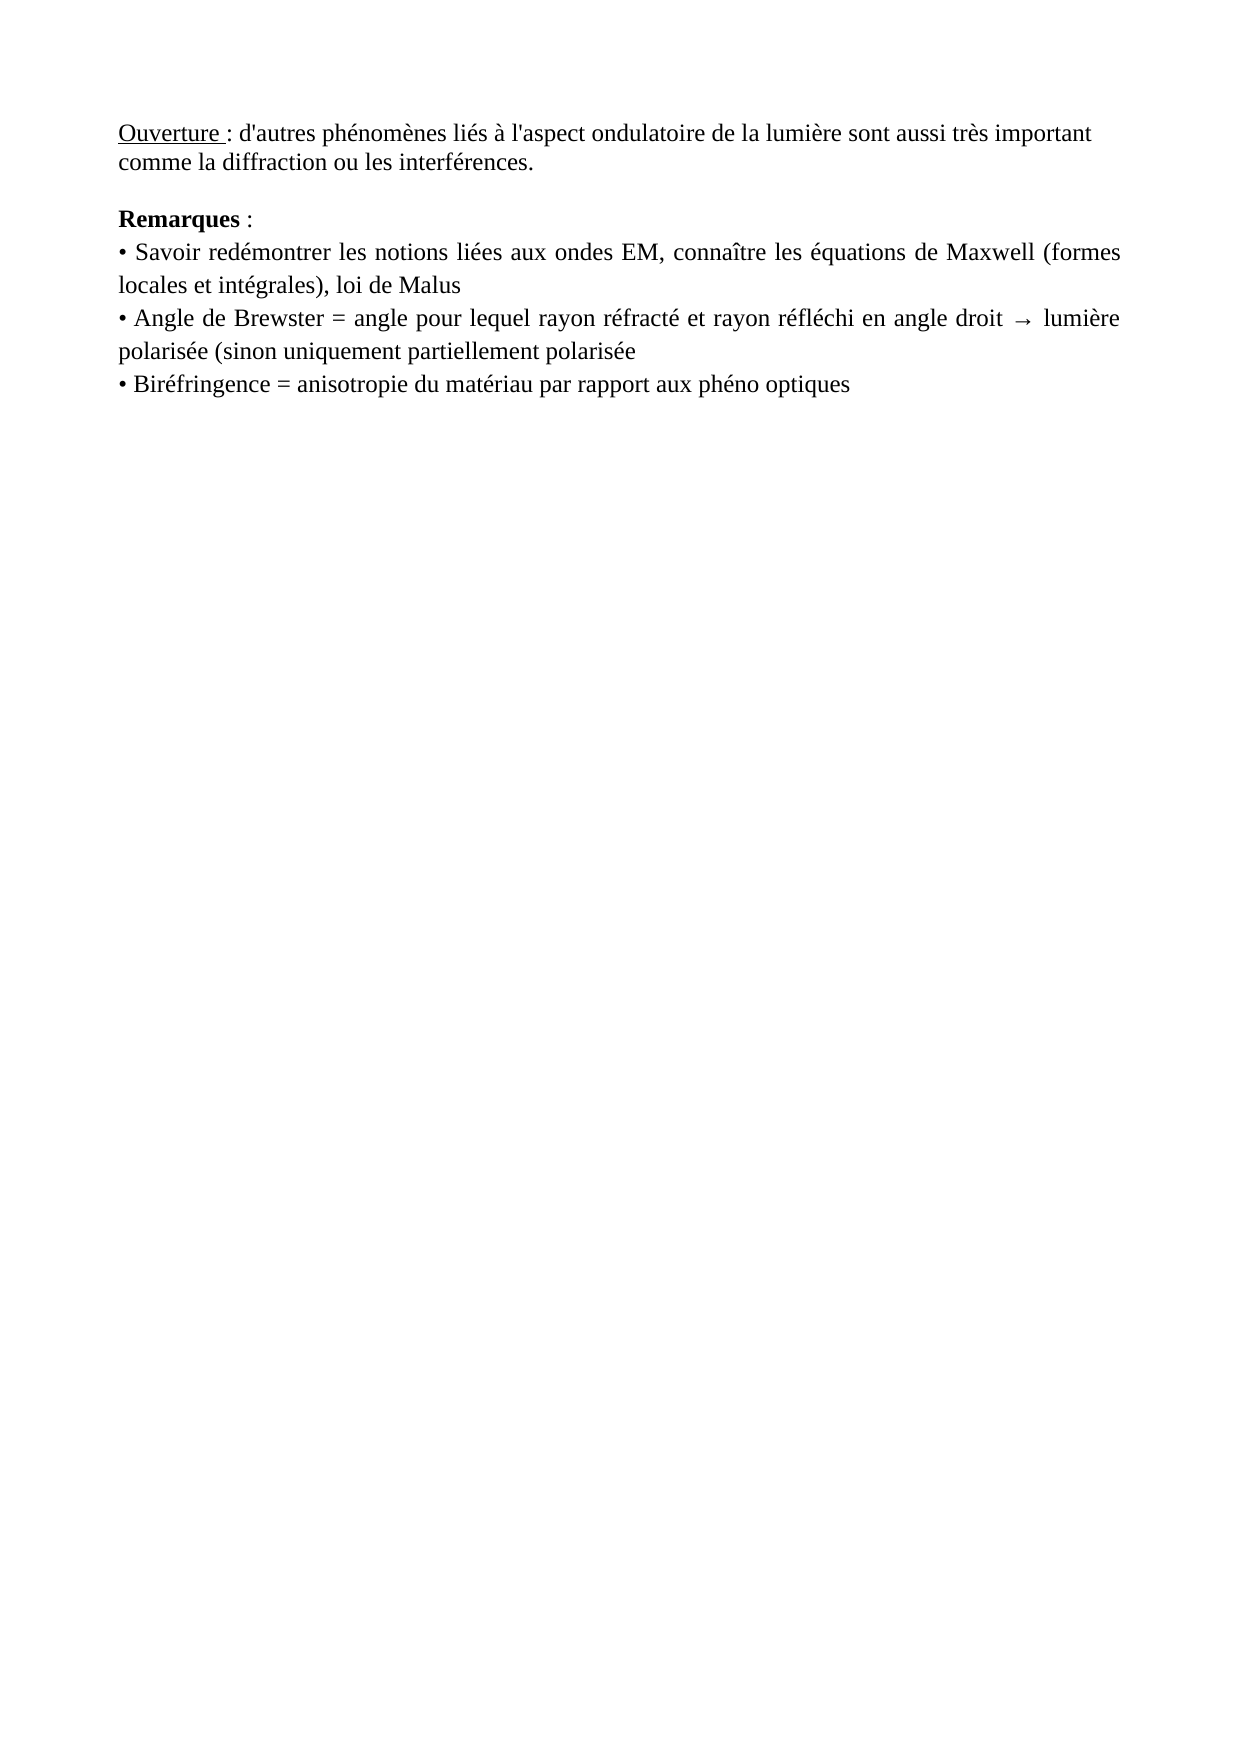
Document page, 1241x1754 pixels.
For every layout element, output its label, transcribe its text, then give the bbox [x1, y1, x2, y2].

text • Biréfringence = anisotropie du matériau par rapport aux phéno optiques [118, 369, 1122, 398]
text Ouverture : d'autres phénomènes liés à l'aspect ondulatoire de la lumière sont aussi très important comme la diffraction ou les interférences. [118, 118, 1122, 176]
text • Savoir redémontrer les notions liées aux ondes EM, connaître les équations de Maxwell (formes locales et intégrales), loi de Malus [118, 237, 1122, 299]
text • Angle de Brewster = angle pour lequel rayon réfracté et rayon réfléchi en angle droit → lumière polarisée (sinon uniquement partiellement polarisée [118, 303, 1122, 365]
text Remarques : [118, 204, 1122, 233]
